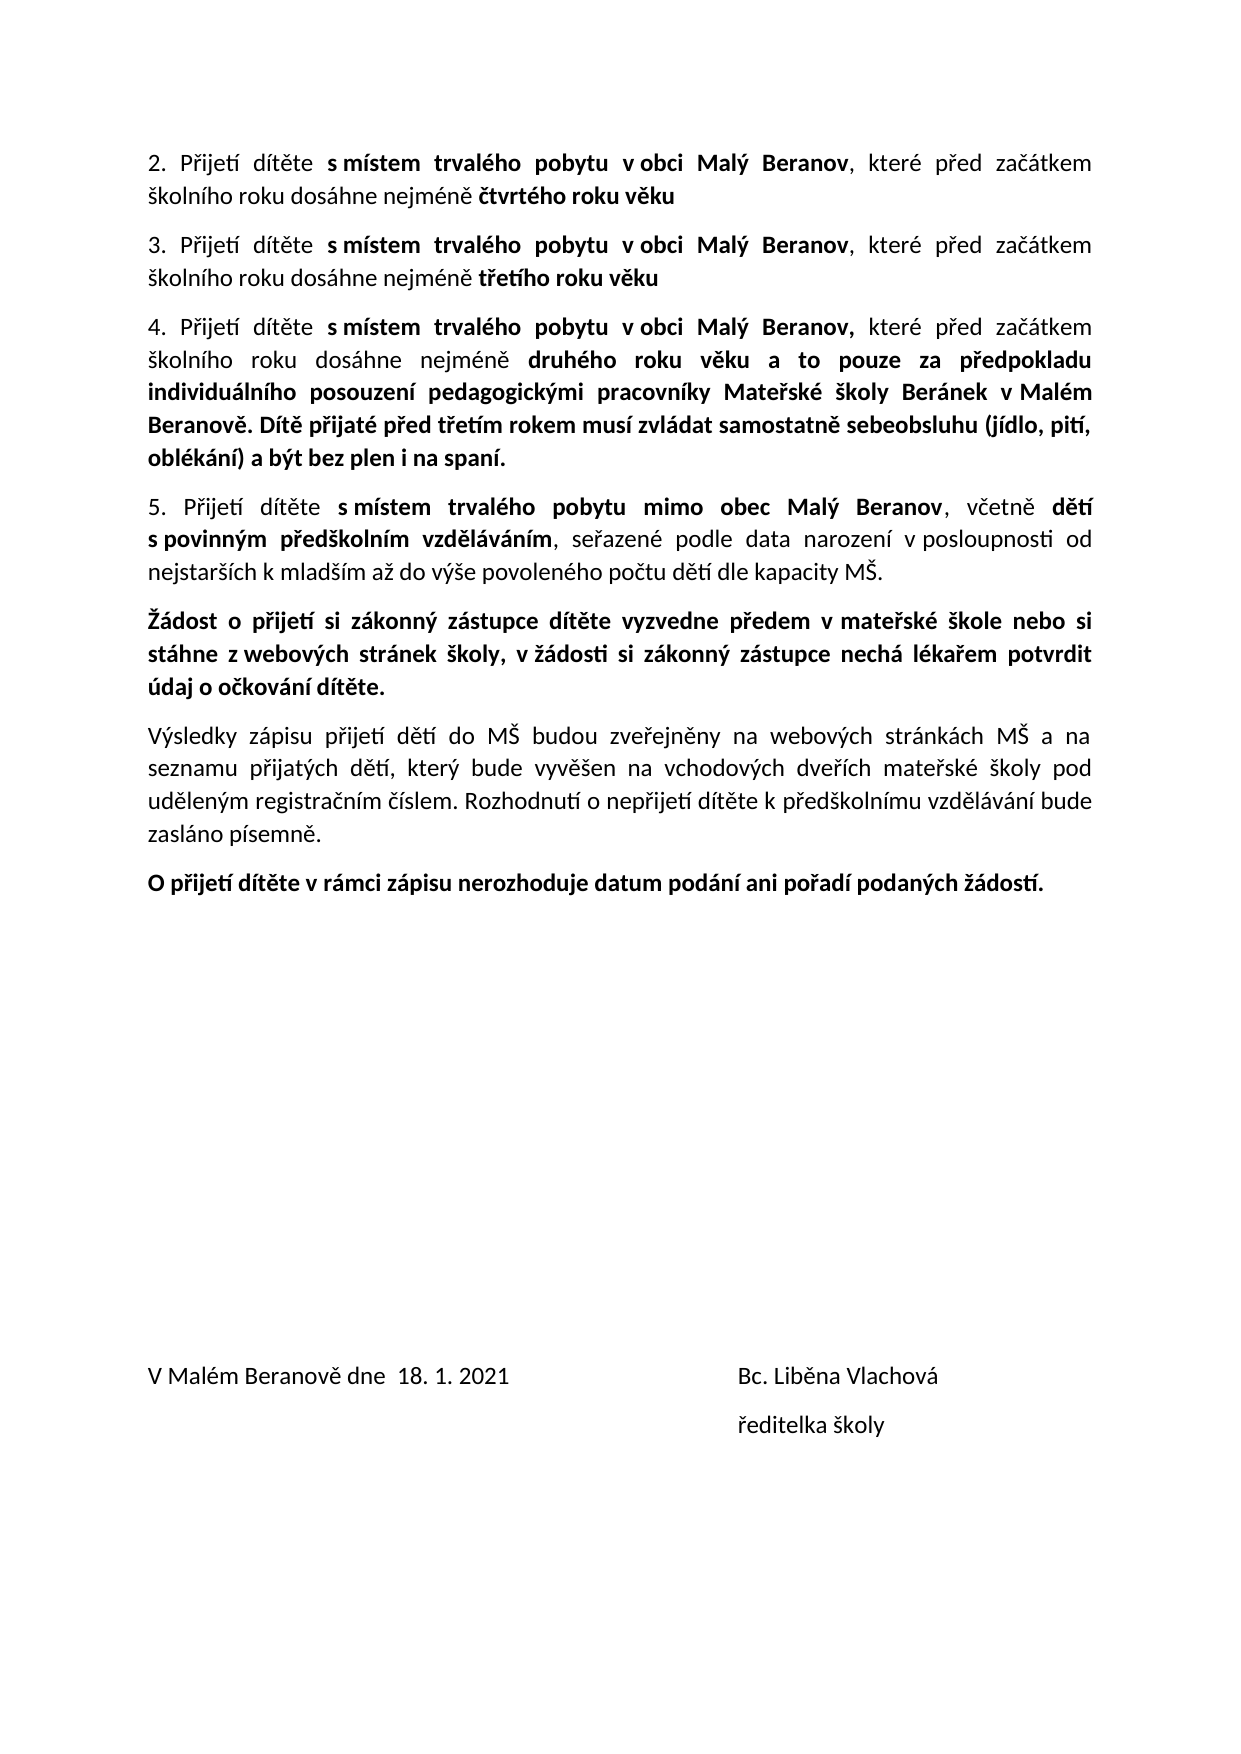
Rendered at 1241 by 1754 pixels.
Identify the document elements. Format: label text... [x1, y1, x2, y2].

text O přijetí dítěte v rámci zápisu nerozhoduje datum podání ani pořadí podaných žádostí. [148, 867, 1093, 898]
text Výsledky zápisu přijetí dětí do MŠ budou zveřejněny na webových stránkách MŠ a na seznamu přijatých dětí, který bude vyvěšen na vchodových dveřích mateřské školy pod uděleným registračním číslem. Rozhodnutí o nepřijetí dítěte k předškolnímu vzdělávání bude zasláno písemně. [148, 720, 1093, 848]
text 2. Přijetí dítěte s místem trvalého pobytu v obci Malý Beranov, které před začátkem školního roku dosáhne nejméně čtvrtého roku věku [148, 148, 1093, 211]
text 3. Přijetí dítěte s místem trvalého pobytu v obci Malý Beranov, které před začátkem školního roku dosáhne nejméně třetího roku věku [148, 229, 1093, 293]
text 4. Přijetí dítěte s místem trvalého pobytu v obci Malý Beranov, které před začátkem školního roku dosáhne nejméně druhého roku věku a to pouze za předpokladu individuálního posouzení pedagogickými pracovníky Mateřské školy Beránek v Malém Beranově. Dítě přijaté před třetím rokem musí zvládat samostatně sebeobsluhu (jídlo, pití, oblékání) a být bez plen i na spaní. [148, 311, 1093, 472]
text ředitelka školy [148, 1409, 1093, 1439]
text 5. Přijetí dítěte s místem trvalého pobytu mimo obec Malý Beranov, včetně dětí s povinným předškolním vzděláváním, seřazené podle data narození v posloupnosti od nejstarších k mladším až do výše povoleného počtu dětí dle kapacity MŠ. [148, 491, 1093, 587]
text V Malém Beranově dne 18. 1. 2021 Bc. Liběna Vlachová [148, 1360, 1093, 1390]
text Žádost o přijetí si zákonný zástupce dítěte vyzvedne předem v mateřské škole nebo si stáhne z webových stránek školy, v žádosti si zákonný zástupce nechá lékařem potvrdit údaj o očkování dítěte. [148, 606, 1093, 701]
